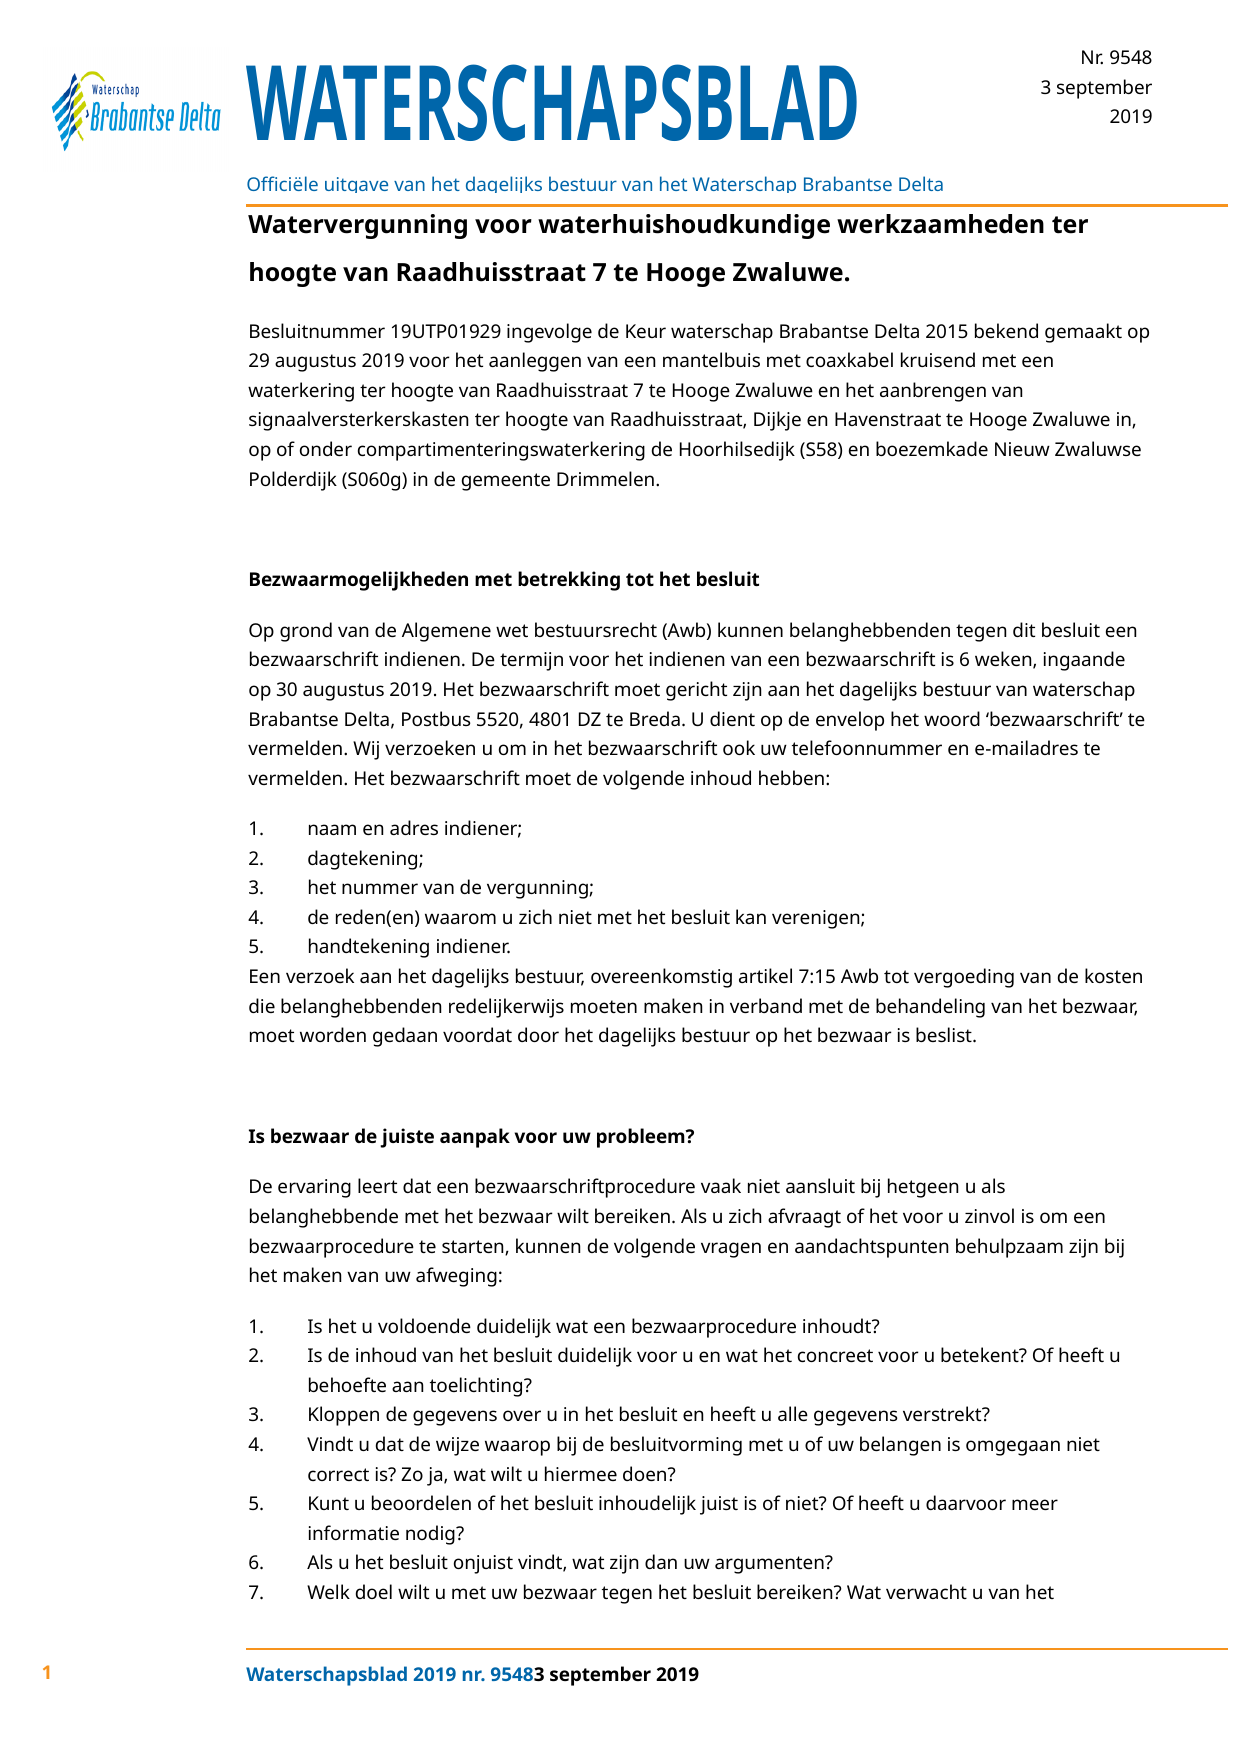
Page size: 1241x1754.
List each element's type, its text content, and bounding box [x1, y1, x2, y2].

text De ervaring leert dat een bezwaarschriftprocedure vaak niet aansluit bij hetgeen u als belanghebbende met het bezwaar wilt bereiken. Als u zich afvraagt of het voor u zinvol is om een bezwaarprocedure te starten, kunnen de volgende vragen en aandachtspunten behulpzaam zijn bij het maken van uw afweging: [248, 1174, 1152, 1288]
list de reden(en) waarom u zich niet met het besluit kan verenigen; [248, 904, 1152, 930]
list Is het u voldoende duidelijk wat een bezwaarprocedure inhoudt? [248, 1313, 1152, 1339]
text Een verzoek aan het dagelijks bestuur, overeenkomstig artikel 7:15 Awb tot vergoeding van de kosten die belanghebbenden redelijkerwijs moeten maken in verband met de behandeling van het bezwaar, moet worden gedaan voordat door het dagelijks bestuur op het bezwaar is beslist. [248, 963, 1152, 1048]
text Besluitnummer 19UTP01929 ingevolge de Keur waterschap Brabantse Delta 2015 bekend gemaakt op 29 augustus 2019 voor het aanleggen van een mantelbuis met coaxkabel kruisend met een waterkering ter hoogte van Raadhuisstraat 7 te Hooge Zwaluwe en het aanbrengen van signaalversterkerskasten ter hoogte van Raadhuisstraat, Dijkje en Havenstraat te Hooge Zwaluwe in, op of onder compartimenteringswaterkering de Hoorhilsedijk (S58) en boezemkade Nieuw Zwaluwse Polderdijk (S060g) in de gemeente Drimmelen. [248, 318, 1152, 492]
list handtekening indiener. [248, 934, 1152, 959]
text Bezwaarmogelijkheden met betrekking tot het besluit [248, 567, 1152, 592]
list Kloppen de gegevens over u in het besluit en heeft u alle gegevens verstrekt? [248, 1402, 1152, 1427]
list naam en adres indiener; [248, 815, 1152, 841]
list het nummer van de vergunning; [248, 874, 1152, 900]
picture [41, 47, 231, 172]
list Kunt u beoordelen of het besluit inhoudelijk juist is of niet? Of heeft u daarvoor meer informatie nodig? [248, 1490, 1152, 1546]
list Als u het besluit onjuist vindt, wat zijn dan uw argumenten? [248, 1549, 1152, 1575]
text Op grond van de Algemene wet bestuursrecht (Awb) kunnen belanghebbenden tegen dit besluit een bezwaarschrift indienen. De termijn voor het indienen van een bezwaarschrift is 6 weken, ingaande op 30 augustus 2019. Het bezwaarschrift moet gericht zijn aan het dagelijks bestuur van waterschap Brabantse Delta, Postbus 5520, 4801 DZ te Breda. U dient op de envelop het woord ‘bezwaarschrift’ te vermelden. Wij verzoeken u om in het bezwaarschrift ook uw telefoonnummer en e‑mailadres te vermelden. Het bezwaarschrift moet de volgende inhoud hebben: [248, 617, 1152, 791]
list Welk doel wilt u met uw bezwaar tegen het besluit bereiken? Wat verwacht u van het [248, 1579, 1152, 1605]
list Vindt u dat de wijze waarop bij de besluitvorming met u of uw belangen is omgegaan niet correct is? Zo ja, wat wilt u hiermee doen? [248, 1431, 1152, 1487]
list Is de inhoud van het besluit duidelijk voor u en wat het concreet voor u betekent? Of heeft u behoefte aan toelichting? [248, 1342, 1152, 1398]
text Is bezwaar de juiste aanpak voor uw probleem? [248, 1123, 1152, 1149]
text Watervergunning voor waterhuishoudkundige werkzaamheden ter hoogte van Raadhuisstraat 7 te Hooge Zwaluwe. [248, 207, 1152, 288]
list dagtekening; [248, 845, 1152, 871]
